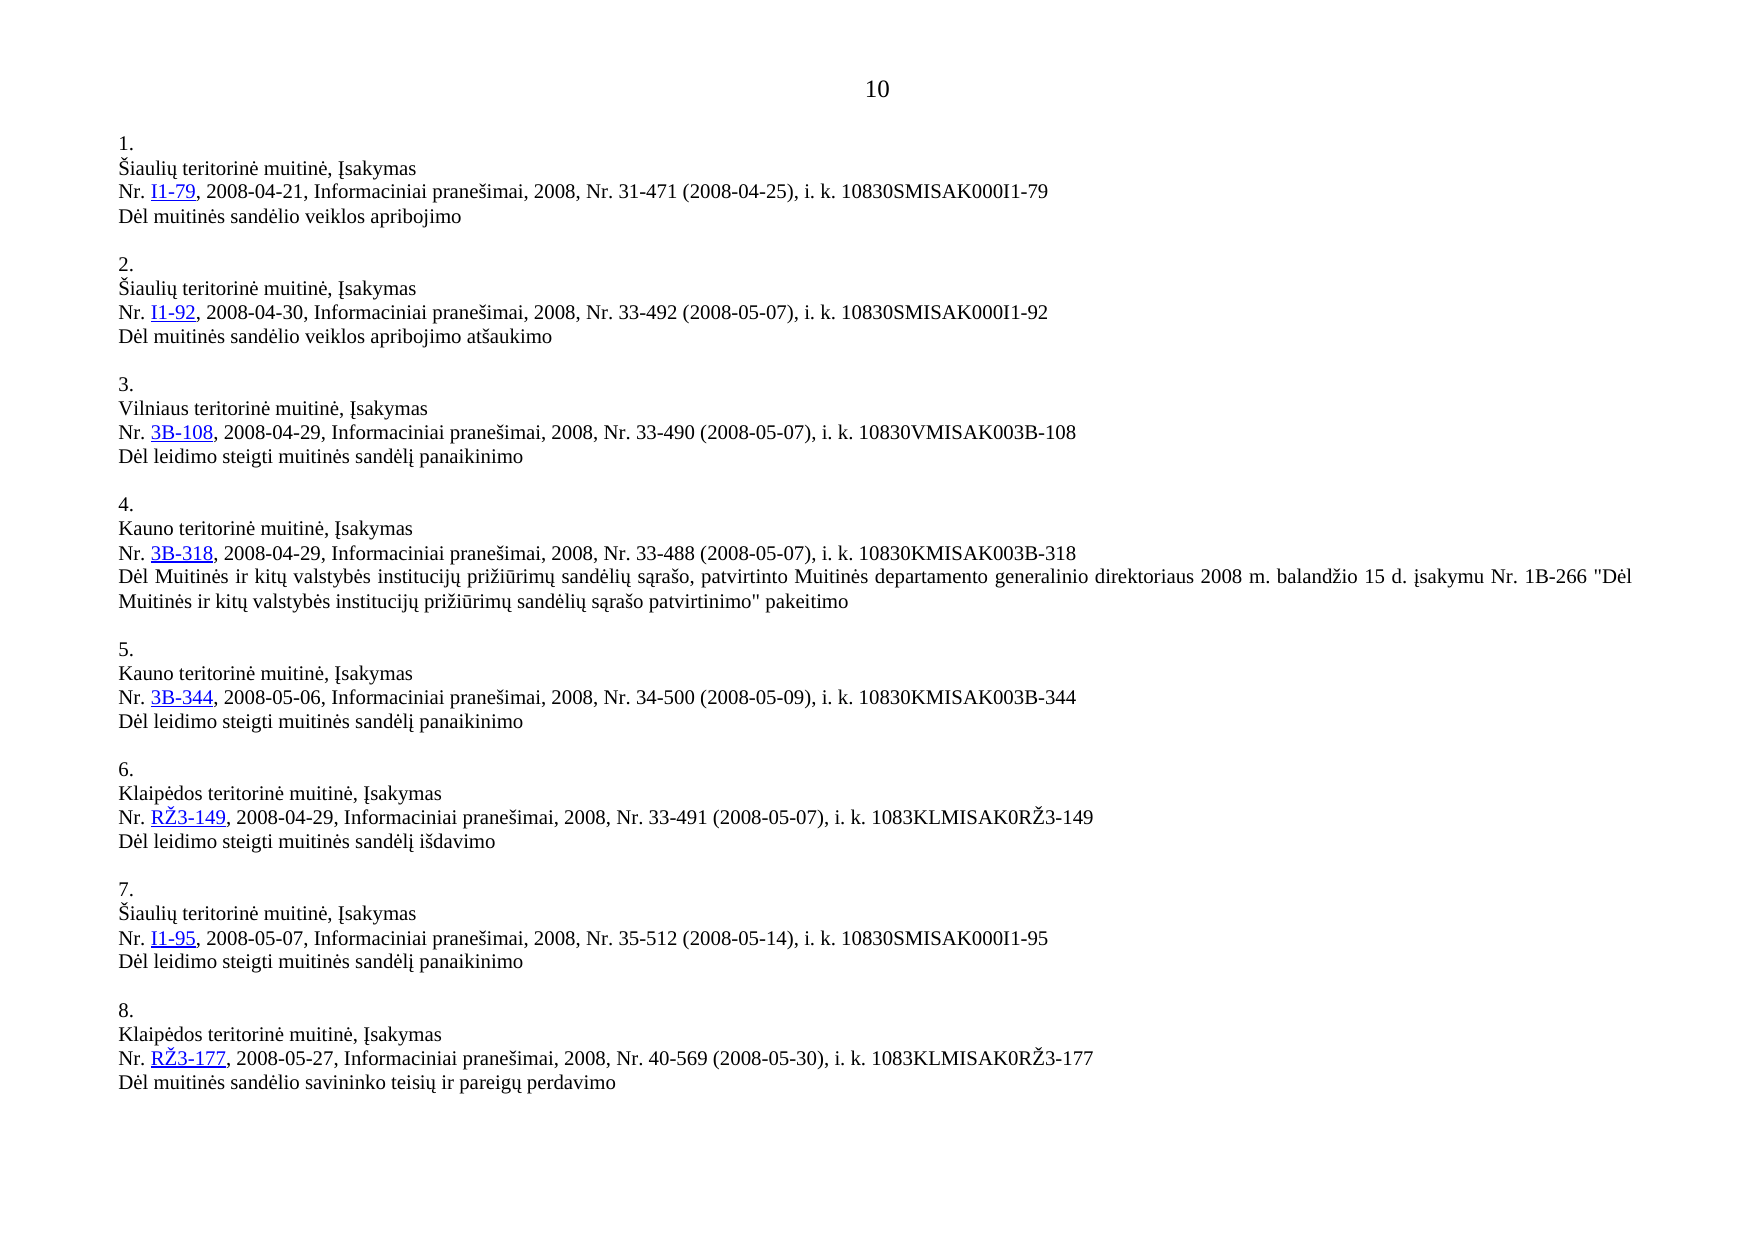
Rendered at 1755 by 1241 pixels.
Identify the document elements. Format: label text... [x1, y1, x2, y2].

text 3. [118, 372, 1636, 396]
text Dėl Muitinės ir kitų valstybės institucijų prižiūrimų sandėlių sąrašo, patvirtinto Muitinės departamento generalinio direktoriaus 2008 m. balandžio 15 d. įsakymu Nr. 1B-266 "Dėl Muitinės ir kitų valstybės institucijų prižiūrimų sandėlių sąrašo patvirtinimo" pakeitimo [118, 564, 1636, 613]
text 8. [118, 998, 1636, 1022]
text 7. [118, 877, 1636, 901]
text Dėl leidimo steigti muitinės sandėlį panaikinimo [118, 949, 1636, 973]
text Šiaulių teritorinė muitinė, Įsakymas [118, 155, 1636, 179]
text Dėl leidimo steigti muitinės sandėlį išdavimo [118, 829, 1636, 853]
text Dėl muitinės sandėlio veiklos apribojimo [118, 203, 1636, 228]
text Kauno teritorinė muitinė, Įsakymas [118, 516, 1636, 540]
text Dėl muitinės sandėlio veiklos apribojimo atšaukimo [118, 324, 1636, 348]
text Klaipėdos teritorinė muitinė, Įsakymas [118, 781, 1636, 805]
text Dėl leidimo steigti muitinės sandėlį panaikinimo [118, 444, 1636, 468]
text Vilniaus teritorinė muitinė, Įsakymas [118, 396, 1636, 420]
text Nr. 3B-318, 2008-04-29, Informaciniai pranešimai, 2008, Nr. 33-488 (2008-05-07), i. k. 10830KMISAK003B-318 [118, 540, 1636, 564]
text Šiaulių teritorinė muitinė, Įsakymas [118, 901, 1636, 925]
text Nr. RŽ3-177, 2008-05-27, Informaciniai pranešimai, 2008, Nr. 40-569 (2008-05-30), i. k. 1083KLMISAK0RŽ3-177 [118, 1046, 1636, 1070]
text Kauno teritorinė muitinė, Įsakymas [118, 661, 1636, 685]
text Dėl muitinės sandėlio savininko teisių ir pareigų perdavimo [118, 1070, 1636, 1094]
text Nr. I1-95, 2008-05-07, Informaciniai pranešimai, 2008, Nr. 35-512 (2008-05-14), i. k. 10830SMISAK000I1-95 [118, 925, 1636, 949]
text 4. [118, 492, 1636, 516]
text Klaipėdos teritorinė muitinė, Įsakymas [118, 1022, 1636, 1046]
text Šiaulių teritorinė muitinė, Įsakymas [118, 276, 1636, 300]
text Dėl leidimo steigti muitinės sandėlį panaikinimo [118, 709, 1636, 733]
text Nr. 3B-344, 2008-05-06, Informaciniai pranešimai, 2008, Nr. 34-500 (2008-05-09), i. k. 10830KMISAK003B-344 [118, 685, 1636, 709]
text 5. [118, 637, 1636, 661]
text 6. [118, 757, 1636, 781]
text Nr. 3B-108, 2008-04-29, Informaciniai pranešimai, 2008, Nr. 33-490 (2008-05-07), i. k. 10830VMISAK003B-108 [118, 420, 1636, 444]
text Nr. RŽ3-149, 2008-04-29, Informaciniai pranešimai, 2008, Nr. 33-491 (2008-05-07), i. k. 1083KLMISAK0RŽ3-149 [118, 805, 1636, 829]
text 1. [118, 131, 1636, 155]
text 2. [118, 252, 1636, 276]
text Nr. I1-79, 2008-04-21, Informaciniai pranešimai, 2008, Nr. 31-471 (2008-04-25), i. k. 10830SMISAK000I1-79 [118, 179, 1636, 203]
text Nr. I1-92, 2008-04-30, Informaciniai pranešimai, 2008, Nr. 33-492 (2008-05-07), i. k. 10830SMISAK000I1-92 [118, 300, 1636, 324]
